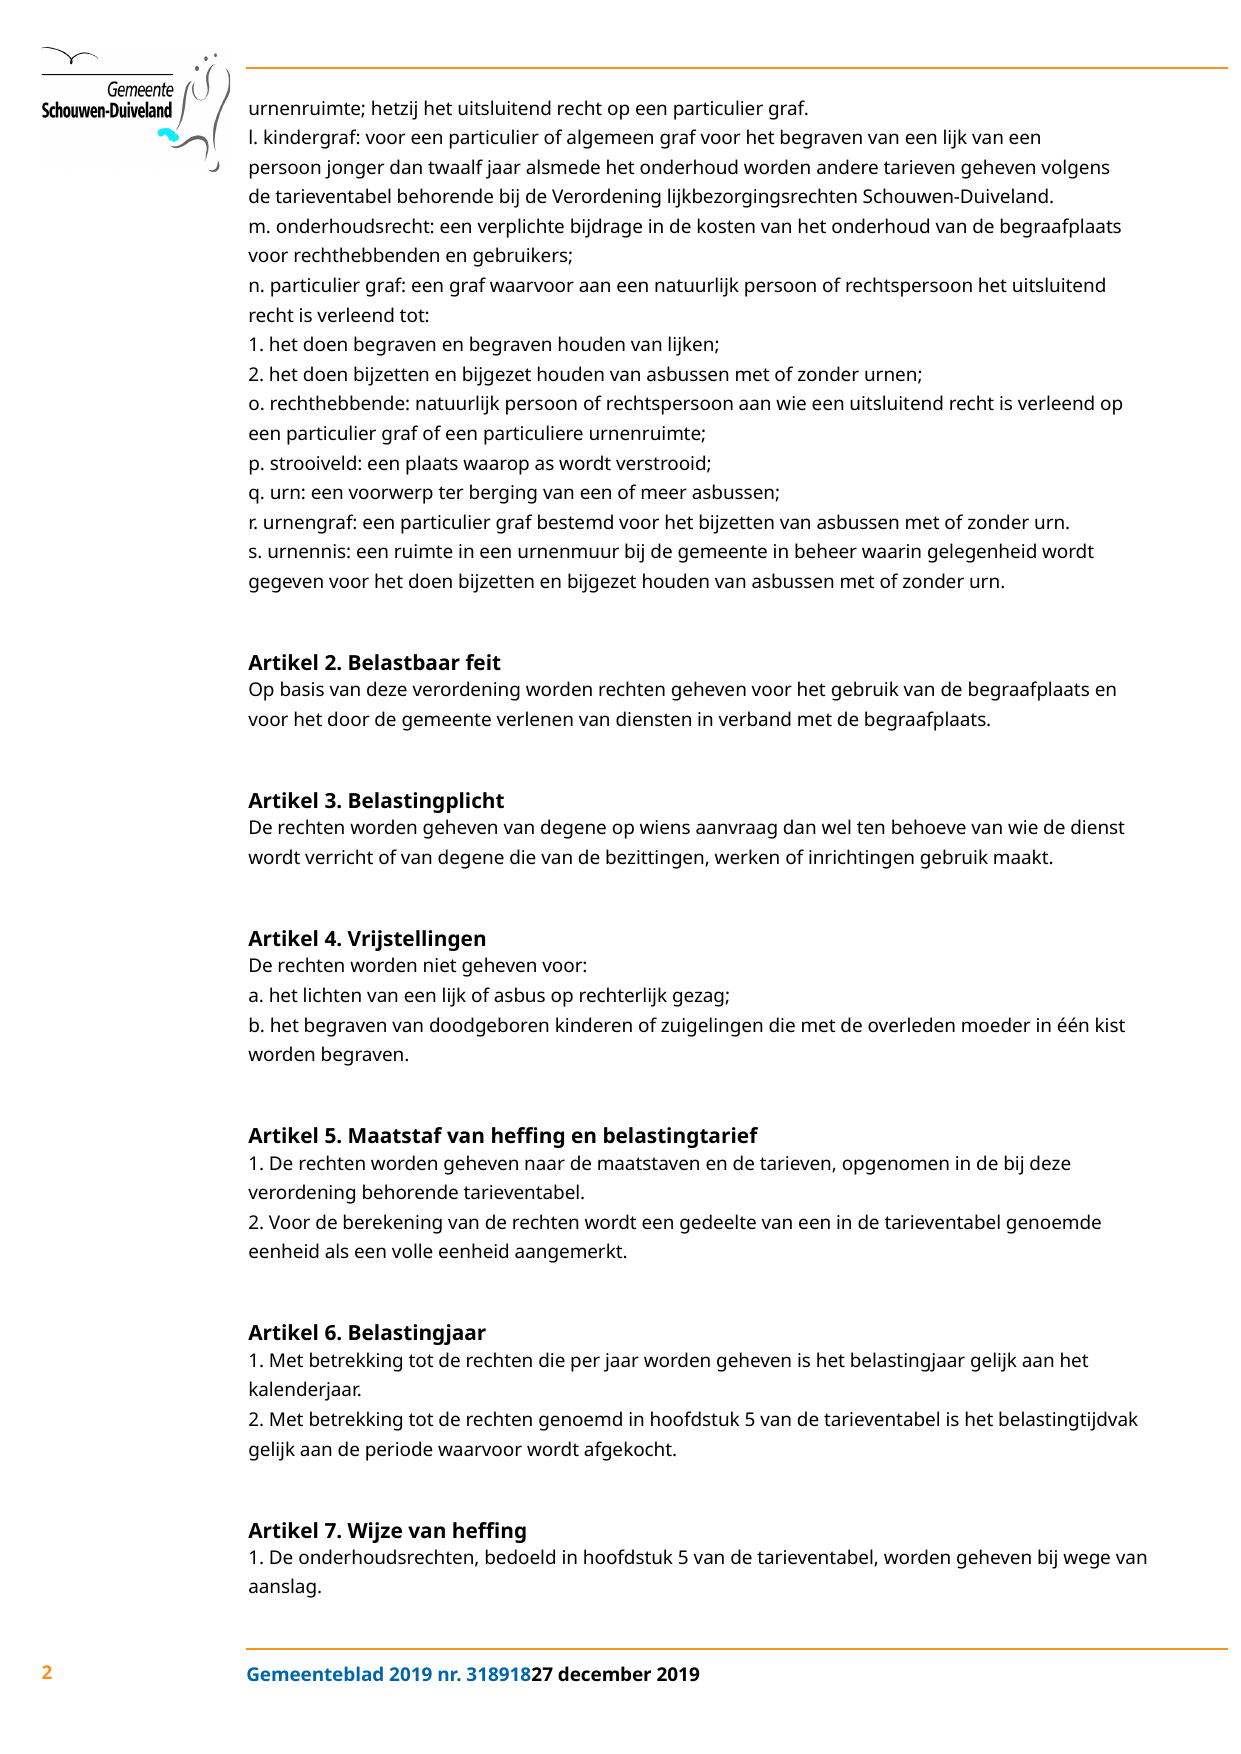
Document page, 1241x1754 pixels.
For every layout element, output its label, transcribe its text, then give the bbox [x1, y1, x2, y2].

text Artikel 6. Belastingjaar [248, 1318, 1152, 1347]
text 2. Met betrekking tot de rechten genoemd in hoofdstuk 5 van de tarieventabel is het belastingtijdvak gelijk aan de periode waarvoor wordt afgekocht. [248, 1406, 1152, 1461]
text q. urn: een voorwerp ter berging van een of meer asbussen; [248, 479, 1152, 505]
text Op basis van deze verordening worden rechten geheven voor het gebruik van de begraafplaats en voor het door de gemeente verlenen van diensten in verband met de begraafplaats. [248, 677, 1152, 732]
text De rechten worden geheven van degene op wiens aanvraag dan wel ten behoeve van wie de dienst wordt verricht of van degene die van de bezittingen, werken of inrichtingen gebruik maakt. [248, 814, 1152, 870]
text m. onderhoudsrecht: een verplichte bijdrage in de kosten van het onderhoud van de begraafplaats voor rechthebbenden en gebruikers; [248, 213, 1152, 268]
text 2. Voor de berekening van de rechten wordt een gedeelte van een in de tarieventabel genoemde eenheid als een volle eenheid aangemerkt. [248, 1209, 1152, 1264]
text De rechten worden niet geheven voor: [248, 953, 1152, 978]
text 1. het doen begraven en begraven houden van lijken; [248, 331, 1152, 357]
text urnenruimte; hetzij het uitsluitend recht op een particulier graf. [248, 95, 1152, 121]
text Artikel 4. Vrijstellingen [248, 924, 1152, 953]
text n. particulier graf: een graf waarvoor aan een natuurlijk persoon of rechtspersoon het uitsluitend recht is verleend tot: [248, 272, 1152, 328]
text Artikel 3. Belastingplicht [248, 786, 1152, 814]
text s. urnennis: een ruimte in een urnenmuur bij de gemeente in beheer waarin gelegenheid wordt [248, 538, 1152, 564]
text b. het begraven van doodgeboren kinderen of zuigelingen die met de overleden moeder in één kist worden begraven. [248, 1012, 1152, 1067]
text Artikel 7. Wijze van heffing [248, 1516, 1152, 1544]
text de tarieventabel behorende bij de Verordening lijkbezorgingsrechten Schouwen-Duiveland. [248, 183, 1152, 209]
text Artikel 5. Maatstaf van heffing en belastingtarief [248, 1121, 1152, 1150]
picture [41, 47, 231, 172]
text a. het lichten van een lijk of asbus op rechterlijk gezag; [248, 982, 1152, 1008]
text persoon jonger dan twaalf jaar alsmede het onderhoud worden andere tarieven geheven volgens [248, 154, 1152, 180]
text 1. De rechten worden geheven naar de maatstaven en de tarieven, opgenomen in de bij deze verordening behorende tarieventabel. [248, 1150, 1152, 1205]
text gegeven voor het doen bijzetten en bijgezet houden van asbussen met of zonder urn. [248, 568, 1152, 594]
text Artikel 2. Belastbaar feit [248, 648, 1152, 677]
text 1. De onderhoudsrechten, bedoeld in hoofdstuk 5 van de tarieventabel, worden geheven bij wege van aanslag. [248, 1544, 1152, 1599]
text o. rechthebbende: natuurlijk persoon of rechtspersoon aan wie een uitsluitend recht is verleend op een particulier graf of een particuliere urnenruimte; [248, 391, 1152, 446]
text 2. het doen bijzetten en bijgezet houden van asbussen met of zonder urnen; [248, 361, 1152, 387]
text 1. Met betrekking tot de rechten die per jaar worden geheven is het belastingjaar gelijk aan het kalenderjaar. [248, 1347, 1152, 1402]
text p. strooiveld: een plaats waarop as wordt verstrooid; [248, 450, 1152, 476]
text l. kindergraf: voor een particulier of algemeen graf voor het begraven van een lijk van een [248, 124, 1152, 150]
text r. urnengraf: een particulier graf bestemd voor het bijzetten van asbussen met of zonder urn. [248, 509, 1152, 535]
